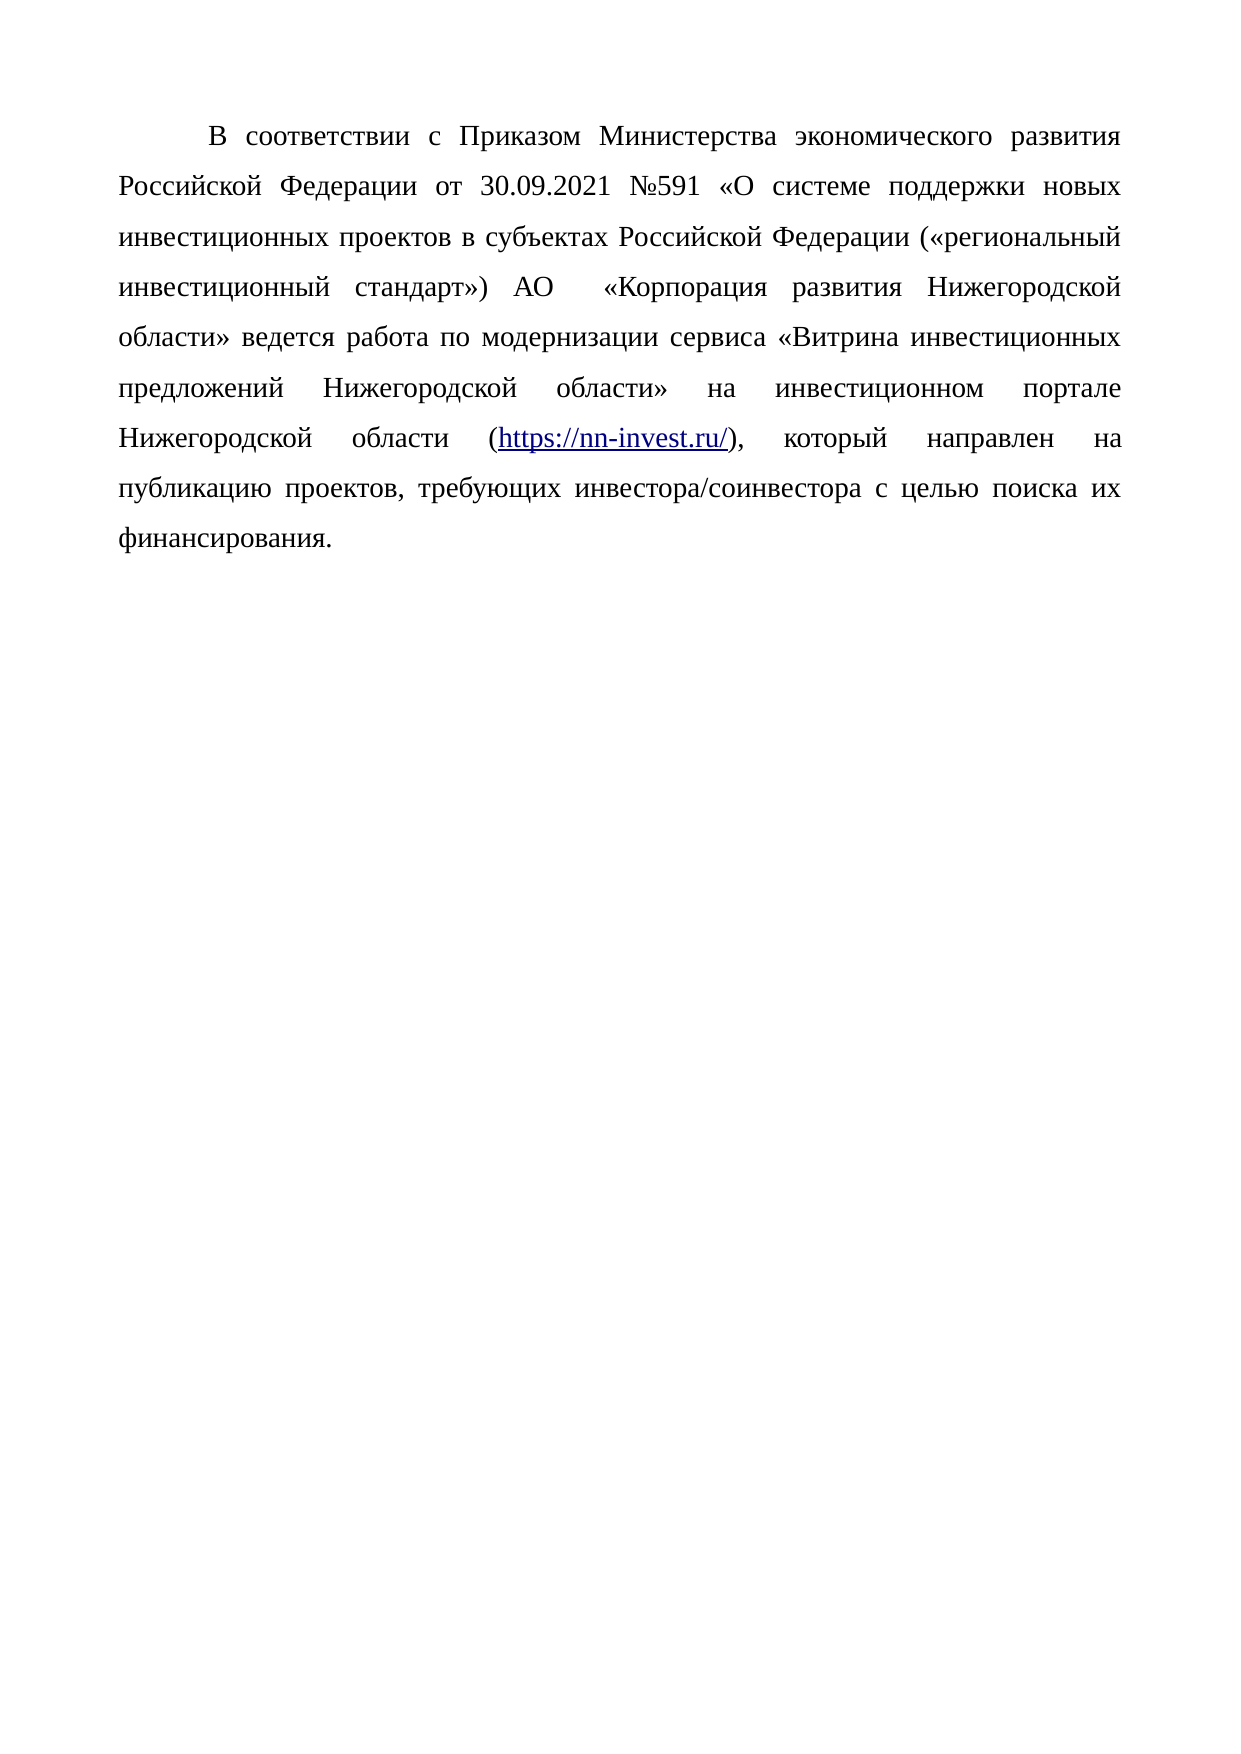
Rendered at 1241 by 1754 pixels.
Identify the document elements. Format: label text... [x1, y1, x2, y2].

text В соответствии с Приказом Министерства экономического развития Российской Федерации от 30.09.2021 №591 «О системе поддержки новых инвестиционных проектов в субъектах Российской Федерации («региональный инвестиционный стандарт») АО «Корпорация развития Нижегородской области» ведется работа по модернизации сервиса «Витрина инвестиционных предложений Нижегородской области» на инвестиционном портале Нижегородской области (https://nn-invest.ru/), который направлен на публикацию проектов, требующих инвестора/соинвестора с целью поиска их финансирования. [118, 118, 1122, 554]
